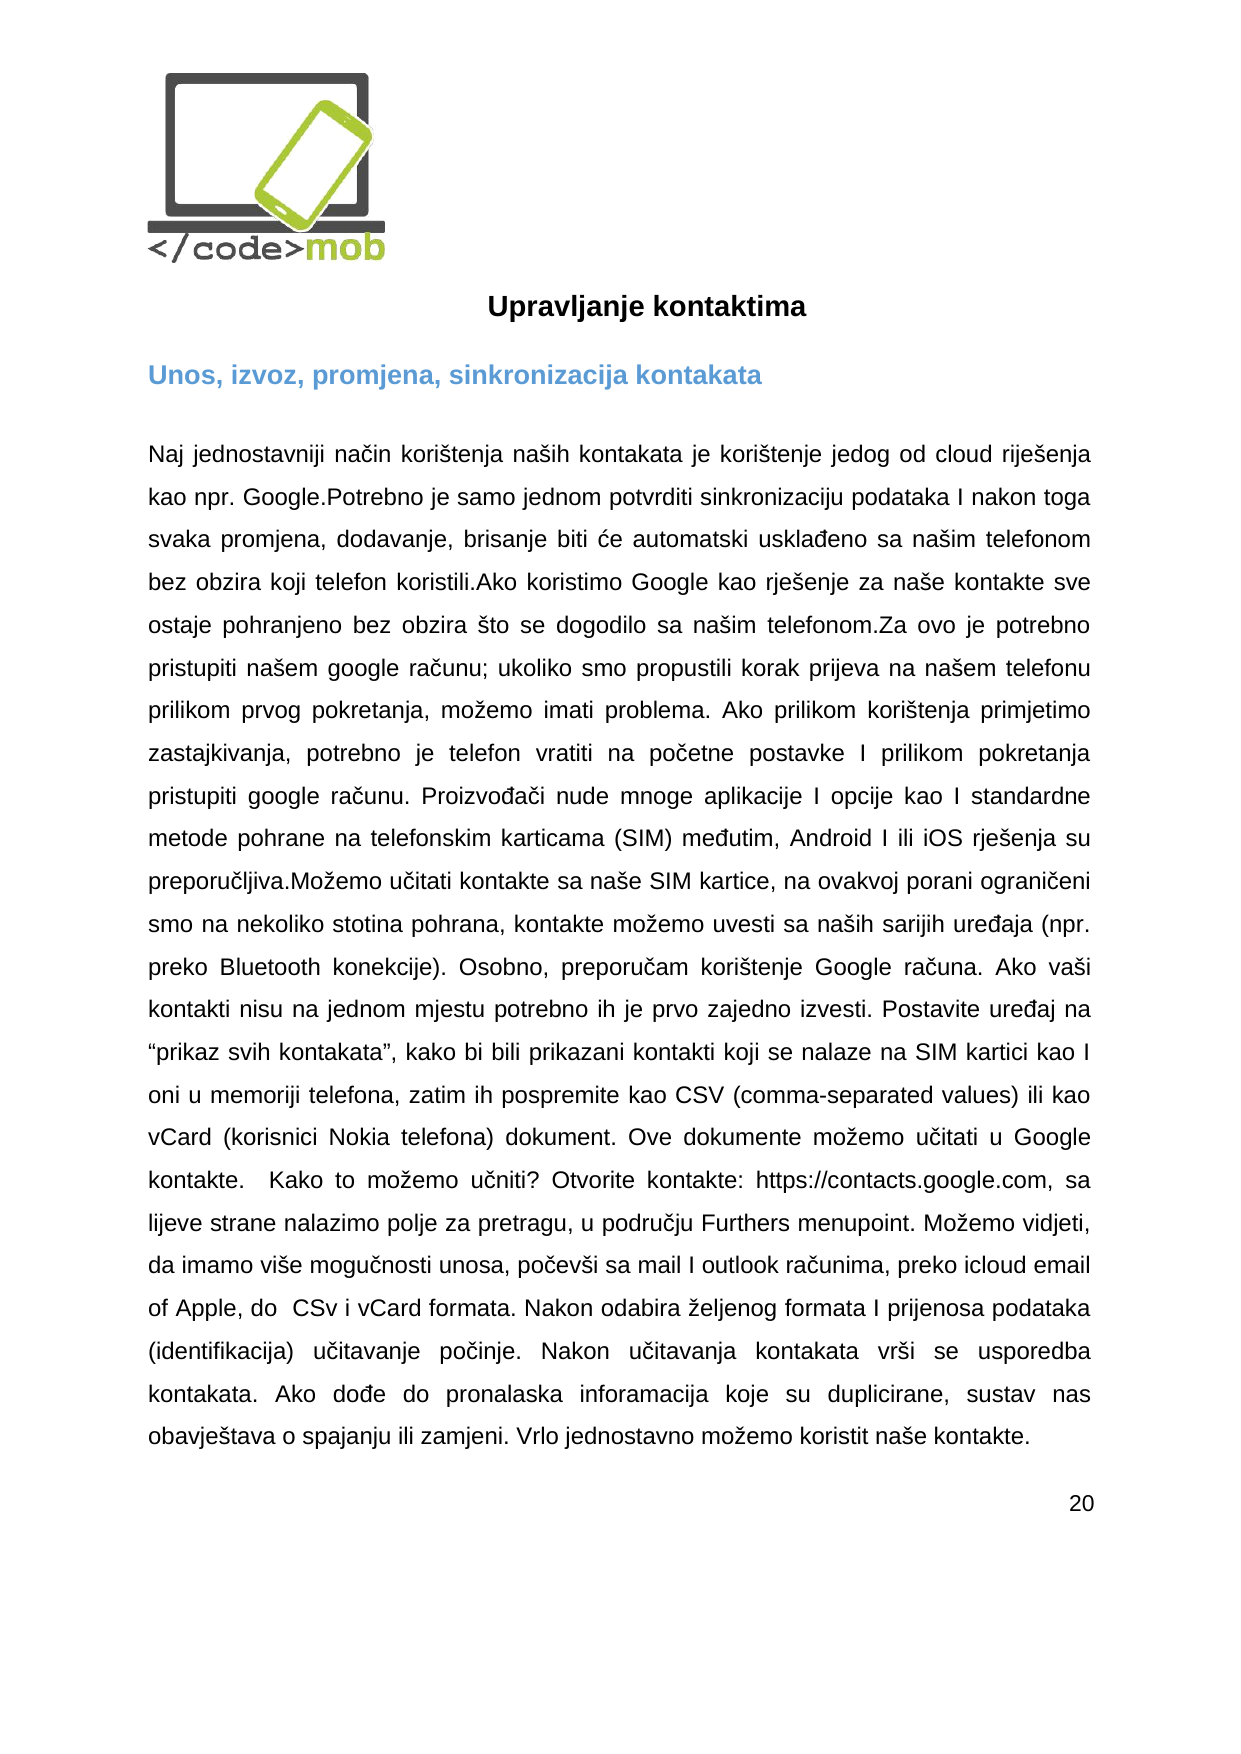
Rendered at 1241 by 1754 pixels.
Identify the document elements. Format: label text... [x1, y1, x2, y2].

text Unos, izvoz, promjena, sinkronizacija kontakata [148, 360, 1094, 391]
picture [147, 73, 385, 263]
text Naj jednostavniji način korištenja naših kontakata je korištenje jedog od cloud riješenja kao npr. Google.Potrebno je samo jednom potvrditi sinkronizaciju podataka I nakon toga svaka promjena, dodavanje, brisanje biti će automatski usklađeno sa našim telefonom bez obzira koji telefon koristili.Ako koristimo Google kao rješenje za naše kontakte sve ostaje pohranjeno bez obzira što se dogodilo sa našim telefonom.Za ovo je potrebno pristupiti našem google računu; ukoliko smo propustili korak prijeva na našem telefonu prilikom prvog pokretanja, možemo imati problema. Ako prilikom korištenja primjetimo zastajkivanja, potrebno je telefon vratiti na početne postavke I prilikom pokretanja pristupiti google računu. Proizvođači nude mnoge aplikacije I opcije kao I standardne metode pohrane na telefonskim karticama (SIM) međutim, Android I ili iOS rješenja su preporučljiva.Možemo učitati kontakte sa naše SIM kartice, na ovakvoj porani ograničeni smo na nekoliko stotina pohrana, kontakte možemo uvesti sa naših sarijih uređaja (npr. preko Bluetooth konekcije). Osobno, preporučam korištenje Google računa. Ako vaši kontakti nisu na jednom mjestu potrebno ih je prvo zajedno izvesti. Postavite uređaj na “prikaz svih kontakata”, kako bi bili prikazani kontakti koji se nalaze na SIM kartici kao I oni u memoriji telefona, zatim ih pospremite kao CSV (comma-separated values) ili kao vCard (korisnici Nokia telefona) dokument. Ove dokumente možemo učitati u Google kontakte. Kako to možemo učniti? Otvorite kontakte: https://contacts.google.com, sa lijeve strane nalazimo polje za pretragu, u području Furthers menupoint. Možemo vidjeti, da imamo više mogučnosti unosa, počevši sa mail I outlook računima, preko icloud email of Apple, do CSv i vCard formata. Nakon odabira željenog formata I prijenosa podataka (identifikacija) učitavanje počinje. Nakon učitavanja kontakata vrši se usporedba kontakata. Ako dođe do pronalaska inforamacija koje su duplicirane, sustav nas obavještava o spajanju ili zamjeni. Vrlo jednostavno možemo koristit naše kontakte. [148, 440, 1092, 1450]
text Upravljanje kontaktima [487, 289, 1094, 323]
text 20 [148, 1489, 1094, 1516]
